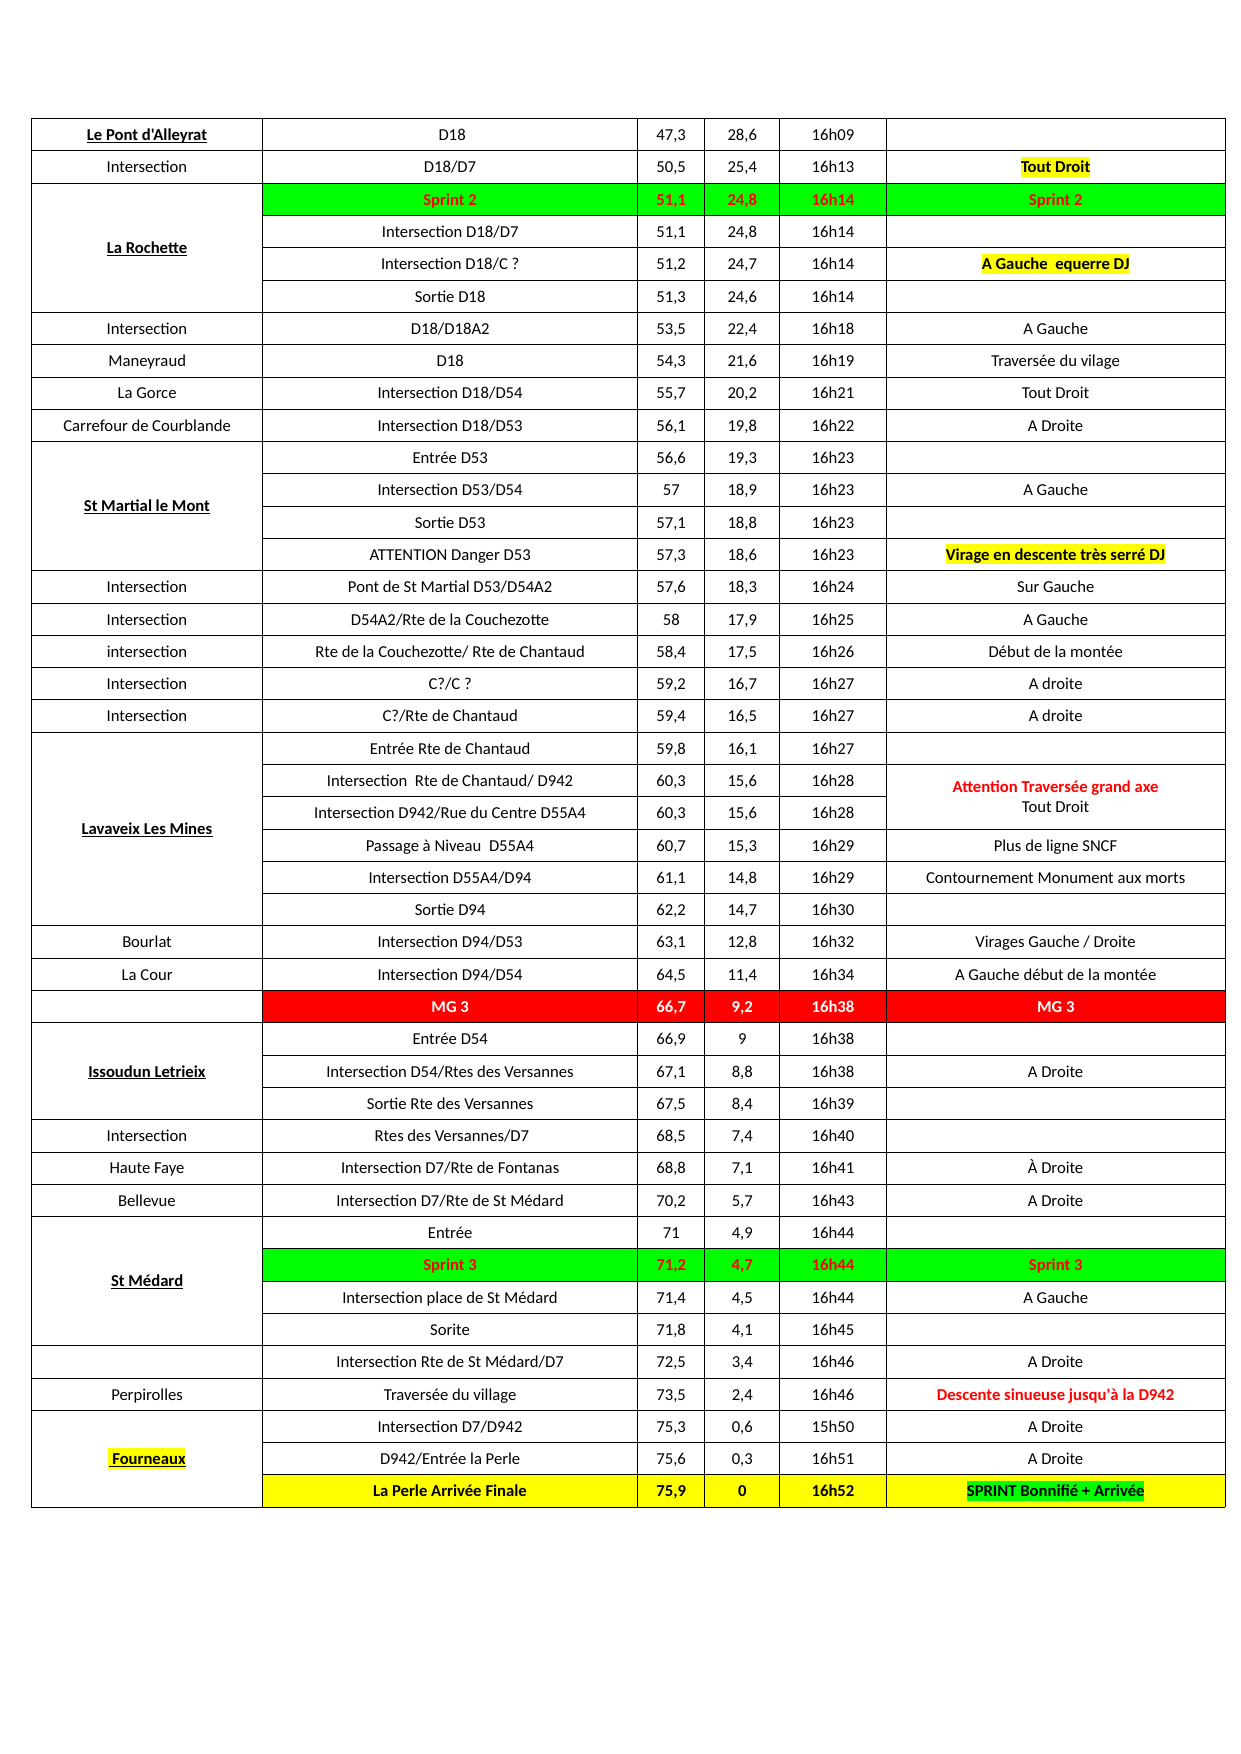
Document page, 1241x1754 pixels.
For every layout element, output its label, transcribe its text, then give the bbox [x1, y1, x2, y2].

table_cell 19,3 [705, 442, 779, 473]
table_cell Descente sinueuse jusqu'à la D942 [887, 1379, 1225, 1410]
table_cell C?/Rte de Chantaud [263, 700, 637, 732]
table_cell 57,1 [638, 507, 704, 538]
table_cell 68,8 [638, 1153, 704, 1184]
table_cell Sorite [263, 1314, 637, 1345]
table_cell Entrée [263, 1217, 637, 1248]
table_cell 16h46 [780, 1379, 886, 1410]
table_cell 16h14 [780, 248, 886, 279]
table_cell 5,7 [705, 1185, 779, 1216]
table_cell Intersection [32, 700, 262, 732]
table_cell 56,6 [638, 442, 704, 473]
table_cell 24,8 [705, 184, 779, 215]
table_cell Tout Droit [887, 151, 1225, 183]
table_cell [887, 1088, 1225, 1119]
table_cell Intersection D18/D54 [263, 378, 637, 409]
table_cell 16h34 [780, 959, 886, 990]
table_cell 16h38 [780, 991, 886, 1022]
table_cell 66,9 [638, 1023, 704, 1054]
table_cell Sprint 2 [887, 184, 1225, 215]
table_cell Carrefour de Courblande [32, 410, 262, 441]
table_cell [887, 216, 1225, 247]
table_cell [887, 1217, 1225, 1248]
table_cell 16h23 [780, 474, 886, 506]
table_cell 17,9 [705, 604, 779, 635]
table_cell Intersection [32, 571, 262, 602]
table_cell 16h38 [780, 1023, 886, 1054]
table_cell 16h32 [780, 926, 886, 958]
table_cell Pont de St Martial D53/D54A2 [263, 571, 637, 602]
table_cell 50,5 [638, 151, 704, 183]
table_cell 11,4 [705, 959, 779, 990]
table_cell Intersection D55A4/D94 [263, 862, 637, 893]
table_cell 16h43 [780, 1185, 886, 1216]
table_cell Tout Droit [887, 378, 1225, 409]
table_cell Début de la montée [887, 636, 1225, 667]
table_cell 16h51 [780, 1443, 886, 1474]
table_cell Intersection D7/Rte de Fontanas [263, 1153, 637, 1184]
table_cell Intersection D94/D54 [263, 959, 637, 990]
table_cell intersection [32, 636, 262, 667]
table_cell Intersection Rte de St Médard/D7 [263, 1346, 637, 1377]
table_cell Perpirolles [32, 1379, 262, 1410]
table_cell 67,5 [638, 1088, 704, 1119]
table_cell [887, 1120, 1225, 1151]
table_cell [32, 1346, 262, 1377]
table_cell 16h41 [780, 1153, 886, 1184]
table_cell 71,8 [638, 1314, 704, 1345]
table_cell 51,2 [638, 248, 704, 279]
table_cell 16h09 [780, 119, 886, 150]
table_cell 4,1 [705, 1314, 779, 1345]
table_cell 19,8 [705, 410, 779, 441]
table_cell À Droite [887, 1153, 1225, 1184]
table_cell 16h24 [780, 571, 886, 602]
table_cell 16h44 [780, 1282, 886, 1313]
table_cell A Gauche début de la montée [887, 959, 1225, 990]
table_cell D54A2/Rte de la Couchezotte [263, 604, 637, 635]
table_cell Intersection place de St Médard [263, 1282, 637, 1313]
table_cell 16h45 [780, 1314, 886, 1345]
table_cell 53,5 [638, 313, 704, 344]
table_cell 63,1 [638, 926, 704, 958]
table_cell 0,3 [705, 1443, 779, 1474]
table_cell A droite [887, 700, 1225, 732]
table_cell 28,6 [705, 119, 779, 150]
table_cell 16h46 [780, 1346, 886, 1377]
table_cell 54,3 [638, 345, 704, 376]
table_cell 51,1 [638, 184, 704, 215]
table_cell [887, 733, 1225, 764]
table_cell 16h22 [780, 410, 886, 441]
table_cell 71,2 [638, 1249, 704, 1281]
table_cell 71,4 [638, 1282, 704, 1313]
table_cell A Droite [887, 410, 1225, 441]
table_cell 16h27 [780, 733, 886, 764]
table_cell [887, 281, 1225, 312]
table_cell 16h26 [780, 636, 886, 667]
table_cell MG 3 [263, 991, 637, 1022]
table_cell 18,9 [705, 474, 779, 506]
table_cell 14,7 [705, 894, 779, 925]
table_cell Intersection D7/D942 [263, 1411, 637, 1442]
table_cell 8,4 [705, 1088, 779, 1119]
table_cell 16h25 [780, 604, 886, 635]
table_cell ATTENTION Danger D53 [263, 539, 637, 570]
table_cell 22,4 [705, 313, 779, 344]
table_cell A Gauche [887, 1282, 1225, 1313]
table_cell 14,8 [705, 862, 779, 893]
table_cell Intersection [32, 313, 262, 344]
table_cell Entrée D54 [263, 1023, 637, 1054]
table_cell 51,3 [638, 281, 704, 312]
table_cell 75,6 [638, 1443, 704, 1474]
table_cell 71 [638, 1217, 704, 1248]
table_cell A Droite [887, 1443, 1225, 1474]
table_cell Virage en descente très serré DJ [887, 539, 1225, 570]
table_cell 59,2 [638, 668, 704, 699]
table_cell A Gauche [887, 313, 1225, 344]
table_cell 60,3 [638, 765, 704, 796]
table_cell 4,5 [705, 1282, 779, 1313]
table_cell 7,4 [705, 1120, 779, 1151]
table_cell D18/D18A2 [263, 313, 637, 344]
table_cell MG 3 [887, 991, 1225, 1022]
table_cell 9,2 [705, 991, 779, 1022]
table_cell [887, 442, 1225, 473]
table_cell [887, 894, 1225, 925]
table_cell Haute Faye [32, 1153, 262, 1184]
table_cell 64,5 [638, 959, 704, 990]
table_cell [32, 991, 262, 1022]
table_cell Intersection D94/D53 [263, 926, 637, 958]
table_cell SPRINT Bonnifié + Arrivée [887, 1475, 1225, 1507]
table_cell A Droite [887, 1346, 1225, 1377]
table_cell 16h19 [780, 345, 886, 376]
table_cell Sprint 3 [263, 1249, 637, 1281]
table_cell 16h30 [780, 894, 886, 925]
table_cell [887, 507, 1225, 538]
table_cell 4,9 [705, 1217, 779, 1248]
table_cell Sortie D94 [263, 894, 637, 925]
table_cell Intersection D18/D7 [263, 216, 637, 247]
table_cell Rte de la Couchezotte/ Rte de Chantaud [263, 636, 637, 667]
table_cell 25,4 [705, 151, 779, 183]
table_cell 75,9 [638, 1475, 704, 1507]
table_cell Intersection D18/C ? [263, 248, 637, 279]
table_cell 51,1 [638, 216, 704, 247]
table_cell 8,8 [705, 1056, 779, 1087]
table_cell Intersection D18/D53 [263, 410, 637, 441]
table_cell 55,7 [638, 378, 704, 409]
table_cell 16,7 [705, 668, 779, 699]
table_cell Bourlat [32, 926, 262, 958]
table_cell A droite [887, 668, 1225, 699]
table_cell 24,6 [705, 281, 779, 312]
table_cell 58,4 [638, 636, 704, 667]
table_cell 16h44 [780, 1217, 886, 1248]
table_cell 16,1 [705, 733, 779, 764]
table_cell 16h14 [780, 216, 886, 247]
table_cell 16,5 [705, 700, 779, 732]
table_cell 18,3 [705, 571, 779, 602]
table_cell 7,1 [705, 1153, 779, 1184]
table_cell 9 [705, 1023, 779, 1054]
table_cell Intersection [32, 604, 262, 635]
table_cell Intersection [32, 151, 262, 183]
table_cell Contournement Monument aux morts [887, 862, 1225, 893]
table_cell 3,4 [705, 1346, 779, 1377]
table_cell 66,7 [638, 991, 704, 1022]
table_cell Passage à Niveau D55A4 [263, 830, 637, 861]
table_cell D942/Entrée la Perle [263, 1443, 637, 1474]
table_cell Bellevue [32, 1185, 262, 1216]
table_cell Sortie D53 [263, 507, 637, 538]
table_cell 18,8 [705, 507, 779, 538]
table_cell Sortie D18 [263, 281, 637, 312]
table_cell St Médard [32, 1217, 262, 1345]
table_cell A Droite [887, 1411, 1225, 1442]
table_cell Traversée du village [263, 1379, 637, 1410]
table_cell C?/C ? [263, 668, 637, 699]
table_cell 57 [638, 474, 704, 506]
table_cell Sprint 3 [887, 1249, 1225, 1281]
table_cell La Rochette [32, 184, 262, 312]
table_cell 16h52 [780, 1475, 886, 1507]
table_cell A Gauche [887, 604, 1225, 635]
table_cell 16h23 [780, 507, 886, 538]
table_cell Intersection D54/Rtes des Versannes [263, 1056, 637, 1087]
table_cell Rtes des Versannes/D7 [263, 1120, 637, 1151]
table_cell 16h18 [780, 313, 886, 344]
table_cell Fourneaux [32, 1411, 262, 1507]
table_cell Entrée D53 [263, 442, 637, 473]
table_cell Maneyraud [32, 345, 262, 376]
table_cell 16h23 [780, 539, 886, 570]
table_cell 57,6 [638, 571, 704, 602]
table_cell 21,6 [705, 345, 779, 376]
table_cell 20,2 [705, 378, 779, 409]
table_cell Intersection [32, 1120, 262, 1151]
table_cell D18 [263, 119, 637, 150]
table_cell 16h29 [780, 862, 886, 893]
table_cell Sur Gauche [887, 571, 1225, 602]
table_cell Entrée Rte de Chantaud [263, 733, 637, 764]
table_cell 56,1 [638, 410, 704, 441]
table_cell 60,3 [638, 797, 704, 828]
table_cell La Perle Arrivée Finale [263, 1475, 637, 1507]
table_cell Intersection D53/D54 [263, 474, 637, 506]
table_cell 16h38 [780, 1056, 886, 1087]
table_cell 58 [638, 604, 704, 635]
table_cell 70,2 [638, 1185, 704, 1216]
table_cell A Droite [887, 1056, 1225, 1087]
table_cell Le Pont d'Alleyrat [32, 119, 262, 150]
table_cell La Gorce [32, 378, 262, 409]
table_cell 24,7 [705, 248, 779, 279]
table_cell 57,3 [638, 539, 704, 570]
table_cell Attention Traversée grand axe Tout Droit [887, 765, 1225, 828]
table_cell 62,2 [638, 894, 704, 925]
table_cell D18 [263, 345, 637, 376]
table_cell [887, 1023, 1225, 1054]
table_cell 16h28 [780, 797, 886, 828]
table_cell Virages Gauche / Droite [887, 926, 1225, 958]
table_cell 16h28 [780, 765, 886, 796]
table_cell A Droite [887, 1185, 1225, 1216]
table_cell [887, 1314, 1225, 1345]
table_cell 16h21 [780, 378, 886, 409]
table_cell Intersection [32, 668, 262, 699]
table_cell A Gauche equerre DJ [887, 248, 1225, 279]
table_cell 16h29 [780, 830, 886, 861]
table_cell 16h14 [780, 184, 886, 215]
table_cell 68,5 [638, 1120, 704, 1151]
table_cell 2,4 [705, 1379, 779, 1410]
table_cell Sprint 2 [263, 184, 637, 215]
table_cell 15,3 [705, 830, 779, 861]
table_cell Intersection D7/Rte de St Médard [263, 1185, 637, 1216]
table_cell 15h50 [780, 1411, 886, 1442]
table_cell 59,8 [638, 733, 704, 764]
table_cell 75,3 [638, 1411, 704, 1442]
table_cell 59,4 [638, 700, 704, 732]
table_cell 73,5 [638, 1379, 704, 1410]
table_cell St Martial le Mont [32, 442, 262, 570]
table_cell 24,8 [705, 216, 779, 247]
table_cell 15,6 [705, 797, 779, 828]
table_cell Sortie Rte des Versannes [263, 1088, 637, 1119]
table_cell La Cour [32, 959, 262, 990]
table_cell 16h44 [780, 1249, 886, 1281]
table_cell 16h13 [780, 151, 886, 183]
table_cell [887, 119, 1225, 150]
table_cell Traversée du vilage [887, 345, 1225, 376]
table_cell 4,7 [705, 1249, 779, 1281]
table_cell Lavaveix Les Mines [32, 733, 262, 925]
table_cell 17,5 [705, 636, 779, 667]
table_cell Plus de ligne SNCF [887, 830, 1225, 861]
table_cell Intersection D942/Rue du Centre D55A4 [263, 797, 637, 828]
table_cell 61,1 [638, 862, 704, 893]
table_cell 60,7 [638, 830, 704, 861]
table_cell 72,5 [638, 1346, 704, 1377]
table_cell Issoudun Letrieix [32, 1023, 262, 1119]
table_cell 12,8 [705, 926, 779, 958]
table_cell 0,6 [705, 1411, 779, 1442]
table_cell 15,6 [705, 765, 779, 796]
table_cell A Gauche [887, 474, 1225, 506]
table_cell 0 [705, 1475, 779, 1507]
table_cell 16h23 [780, 442, 886, 473]
table_cell 16h39 [780, 1088, 886, 1119]
table_cell 47,3 [638, 119, 704, 150]
table_cell 18,6 [705, 539, 779, 570]
table_cell D18/D7 [263, 151, 637, 183]
table_cell 67,1 [638, 1056, 704, 1087]
table_cell 16h40 [780, 1120, 886, 1151]
table_cell 16h27 [780, 700, 886, 732]
table_cell Intersection Rte de Chantaud/ D942 [263, 765, 637, 796]
table_cell 16h14 [780, 281, 886, 312]
table_cell 16h27 [780, 668, 886, 699]
